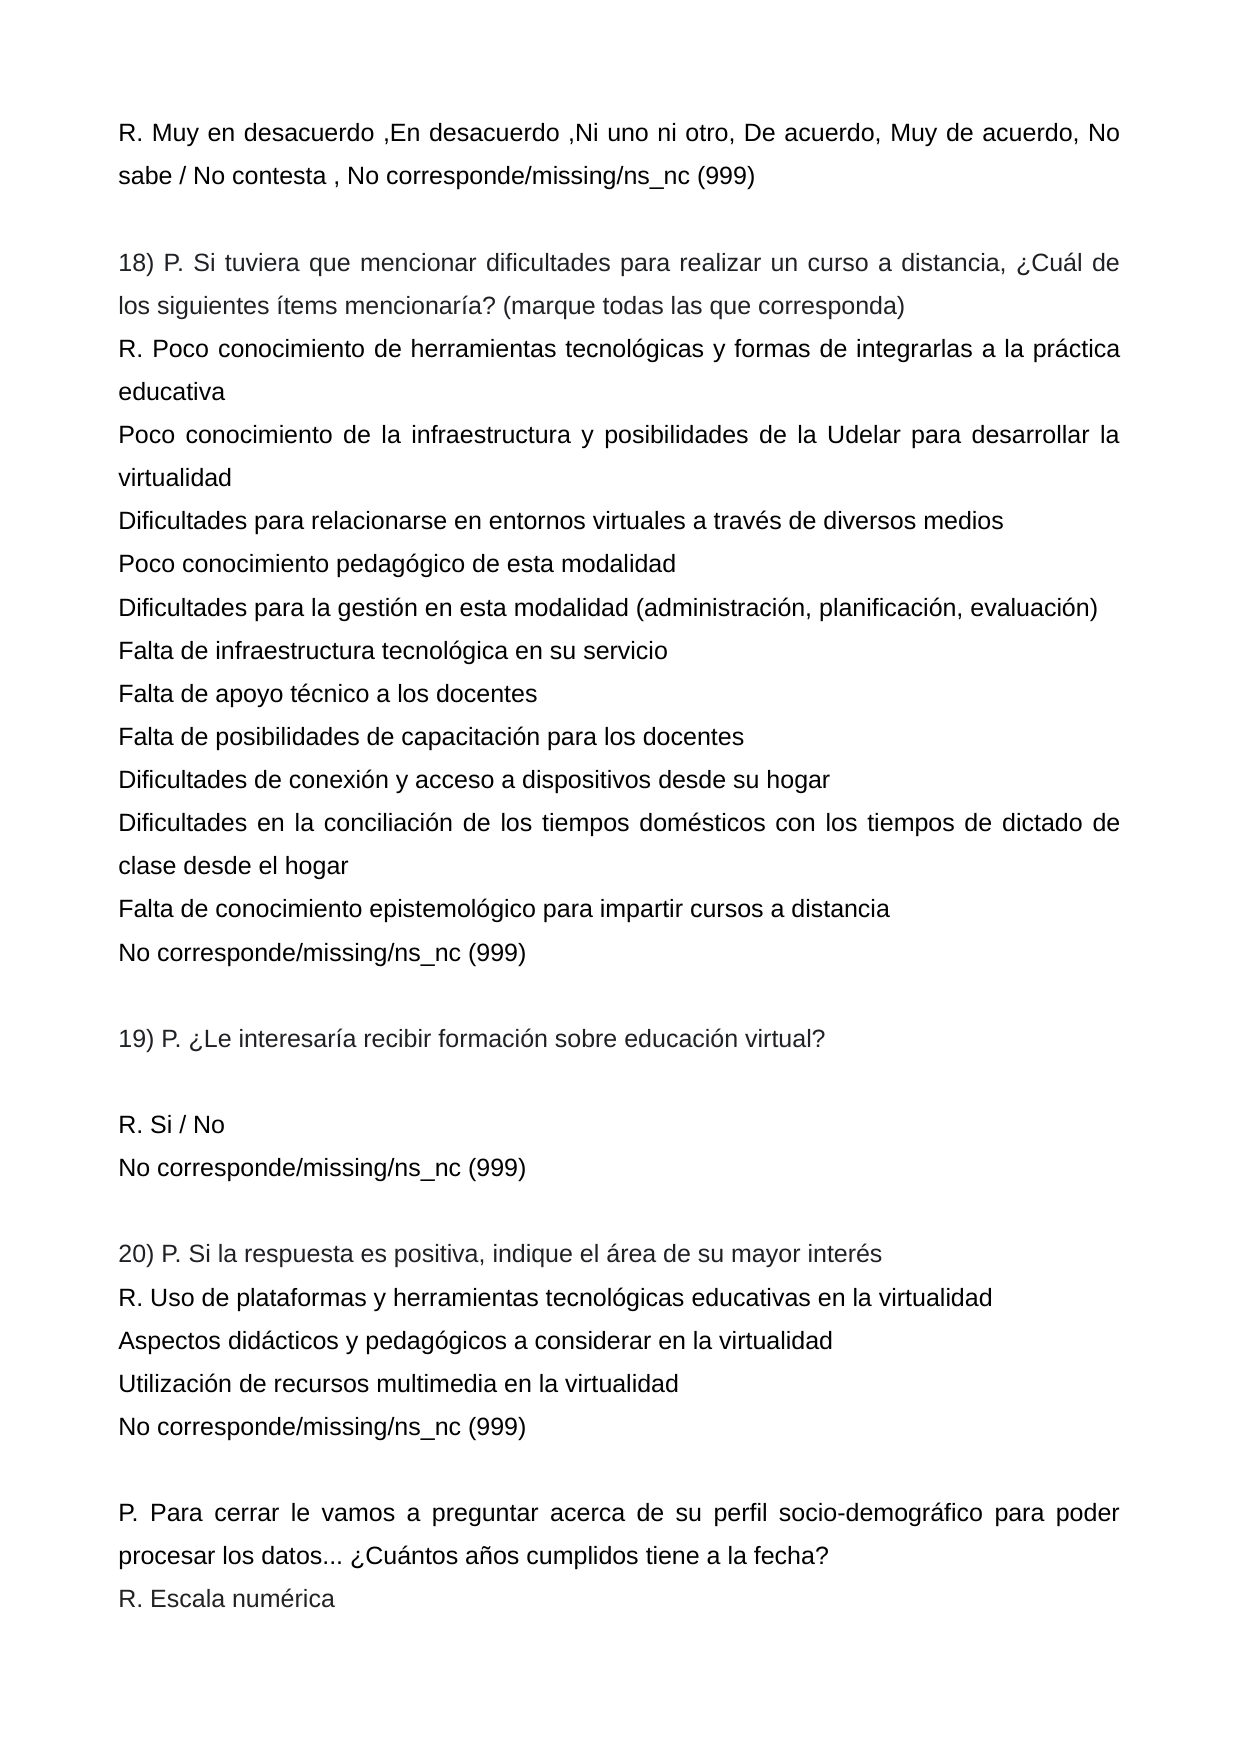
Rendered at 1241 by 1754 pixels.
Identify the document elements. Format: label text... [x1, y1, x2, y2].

text Dificultades de conexión y acceso a dispositivos desde su hogar [118, 765, 1122, 794]
text P. Para cerrar le vamos a preguntar acerca de su perfil socio-demográfico para poder procesar los datos... ¿Cuántos años cumplidos tiene a la fecha? [118, 1498, 1122, 1570]
text R. Si / No [118, 1110, 1122, 1139]
text 20) P. Si la respuesta es positiva, indique el área de su mayor interés [118, 1239, 1122, 1268]
text 18) P. Si tuviera que mencionar dificultades para realizar un curso a distancia, ¿Cuál de los siguientes ítems mencionaría? (marque todas las que corresponda) [118, 247, 1122, 319]
text Falta de infraestructura tecnológica en su servicio [118, 636, 1122, 664]
text R. Muy en desacuerdo ,En desacuerdo ,Ni uno ni otro, De acuerdo, Muy de acuerdo, No sabe / No contesta , No corresponde/missing/ns_nc (999) [118, 118, 1122, 190]
text No corresponde/missing/ns_nc (999) [118, 1412, 1122, 1441]
text Falta de conocimiento epistemológico para impartir cursos a distancia [118, 894, 1122, 923]
text Aspectos didácticos y pedagógicos a considerar en la virtualidad [118, 1326, 1122, 1354]
text No corresponde/missing/ns_nc (999) [118, 1153, 1122, 1182]
text R. Poco conocimiento de herramientas tecnológicas y formas de integrarlas a la práctica educativa [118, 334, 1122, 406]
text R. Escala numérica [118, 1584, 1122, 1613]
text No corresponde/missing/ns_nc (999) [118, 937, 1122, 966]
text Dificultades en la conciliación de los tiempos domésticos con los tiempos de dictado de clase desde el hogar [118, 808, 1122, 880]
text Poco conocimiento pedagógico de esta modalidad [118, 549, 1122, 578]
text Falta de apoyo técnico a los docentes [118, 679, 1122, 707]
text Poco conocimiento de la infraestructura y posibilidades de la Udelar para desarrollar la virtualidad [118, 420, 1122, 492]
text Falta de posibilidades de capacitación para los docentes [118, 722, 1122, 751]
text R. Uso de plataformas y herramientas tecnológicas educativas en la virtualidad [118, 1282, 1122, 1311]
text 19) P. ¿Le interesaría recibir formación sobre educación virtual? [118, 1024, 1122, 1052]
text Dificultades para relacionarse en entornos virtuales a través de diversos medios [118, 506, 1122, 535]
text Utilización de recursos multimedia en la virtualidad [118, 1369, 1122, 1397]
text Dificultades para la gestión en esta modalidad (administración, planificación, evaluación) [118, 592, 1122, 621]
